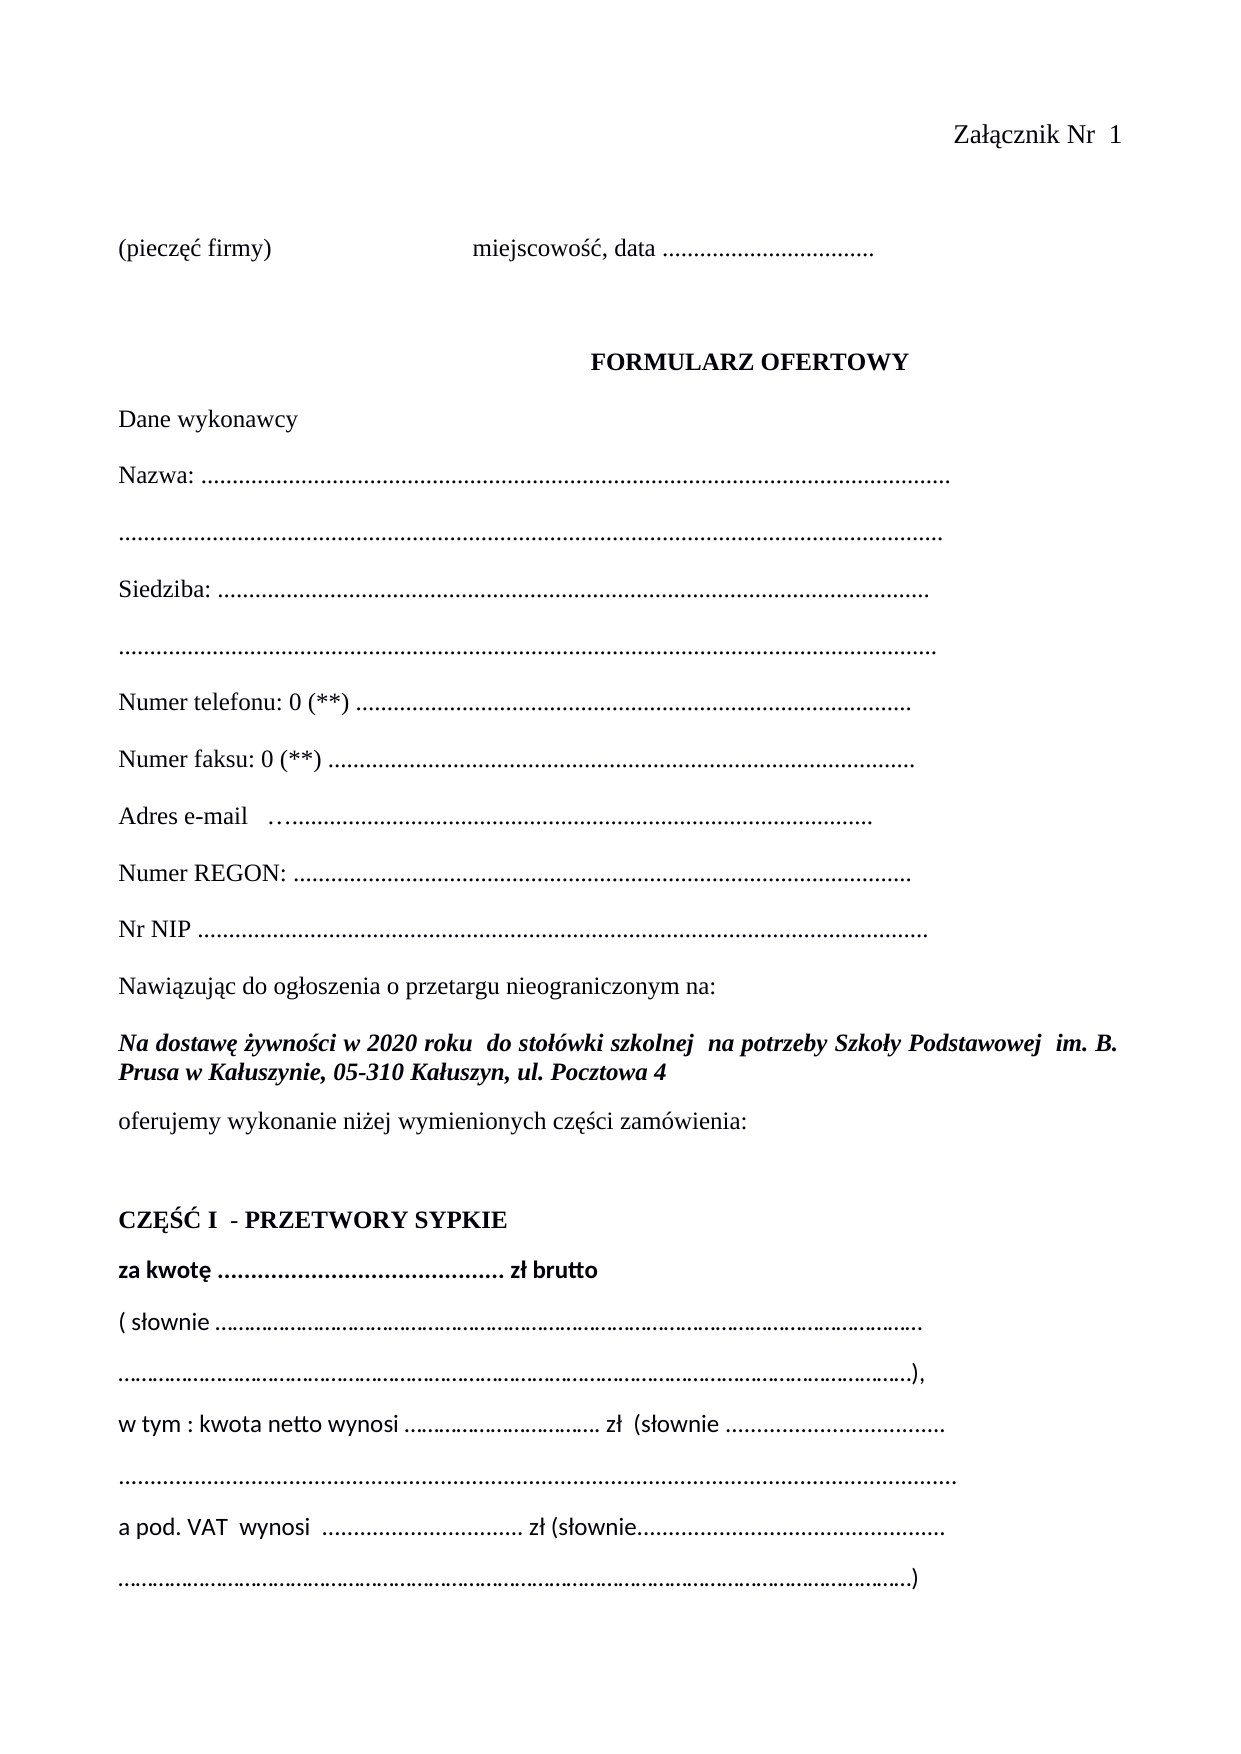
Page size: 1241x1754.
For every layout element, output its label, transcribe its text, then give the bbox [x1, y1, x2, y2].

text Siedziba: .................................................................................................................. [118, 574, 1122, 603]
text Nazwa: ........................................................................................................................ [118, 460, 1122, 489]
text FORMULARZ OFERTOWY [118, 347, 1122, 376]
text a pod. VAT wynosi ................................ zł (słownie................................................. [118, 1511, 1122, 1542]
text Adres e-mail …............................................................................................. [118, 801, 1122, 830]
text Na dostawę żywności w 2020 roku do stołówki szkolnej na potrzeby Szkoły Podstawowej im. B. Prusa w Kałuszynie, 05-310 Kałuszyn, ul. Pocztowa 4 [118, 1028, 1122, 1086]
text .................................................................................................................................... [118, 517, 1122, 546]
text w tym : kwota netto wynosi ……………………………. zł (słownie ................................... [118, 1408, 1122, 1439]
text Numer telefonu: 0 (**) ......................................................................................... [118, 687, 1122, 716]
text ..................................................................................................................................... [118, 1460, 1122, 1490]
text CZĘŚĆ I - PRZETWORY SYPKIE [118, 1205, 1122, 1234]
text za kwotę ........................................... zł brutto [118, 1254, 1122, 1285]
text Nawiązując do ogłoszenia o przetargu nieograniczonym na: [118, 971, 1122, 1000]
text Dane wykonawcy [118, 404, 1122, 432]
text ( słownie …………………………………………………………………………………………………………… [118, 1306, 1122, 1336]
text Załącznik Nr 1 [118, 118, 1122, 149]
text …………………………………………………………………………………………………………………………), [118, 1357, 1122, 1388]
text Nr NIP ..................................................................................................................... [118, 914, 1122, 943]
text …………………………………………………………………………………………………………………………) [118, 1563, 1122, 1593]
text oferujemy wykonanie niżej wymienionych części zamówienia: [118, 1106, 1122, 1135]
text (pieczęć firmy) miejscowość, data .................................. [118, 233, 1122, 262]
text ................................................................................................................................... [118, 631, 1122, 659]
text Numer REGON: ................................................................................................... [118, 858, 1122, 887]
text Numer faksu: 0 (**) .............................................................................................. [118, 744, 1122, 773]
